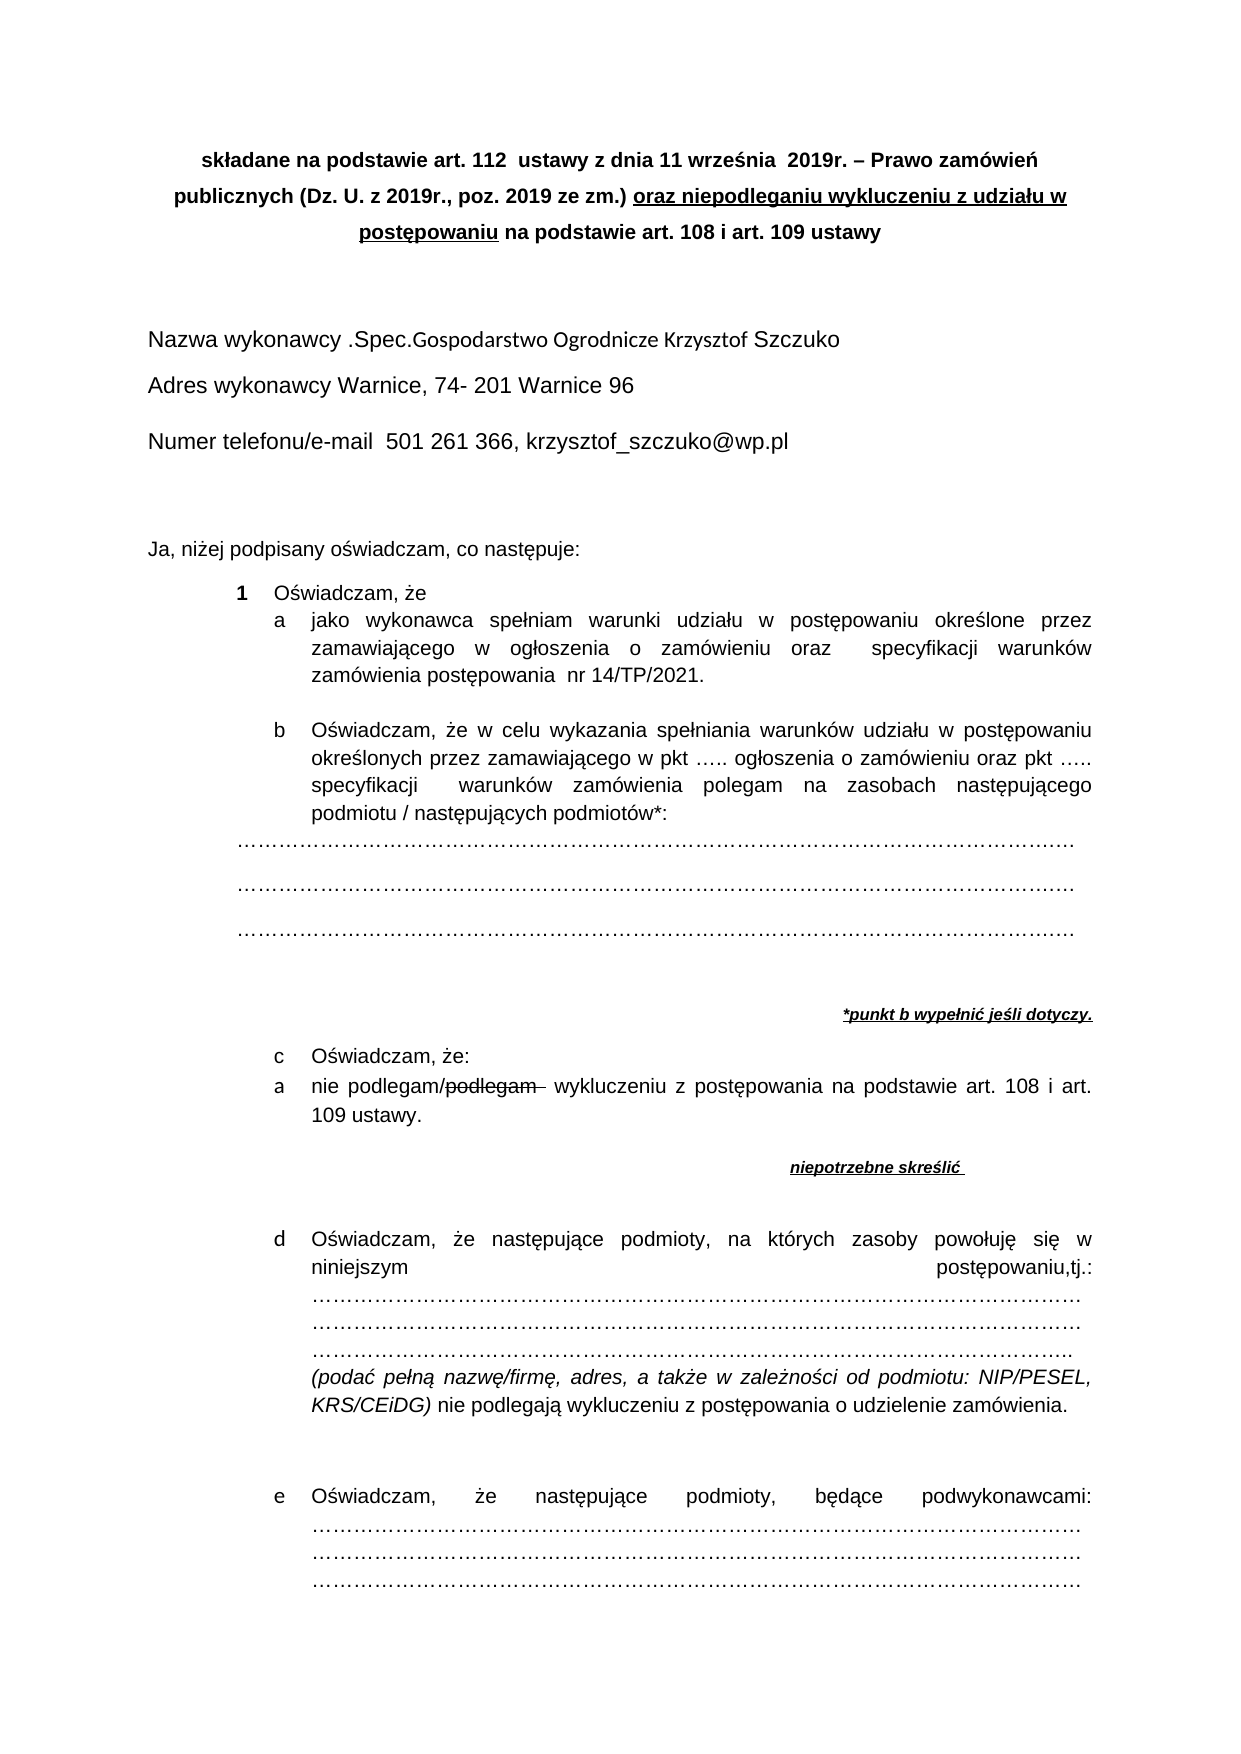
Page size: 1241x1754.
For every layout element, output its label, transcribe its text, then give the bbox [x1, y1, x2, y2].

text Nazwa wykonawcy .Spec.Gospodarstwo Ogrodnicze Krzysztof Szczuko [148, 325, 1093, 353]
list Oświadczam, że następujące podmioty, będące podwykonawcami: ……………………………………………………………………………………………………………………………………………………………………………………………………………………………………………………………………………………………………… [274, 1481, 1093, 1592]
list jako wykonawca spełniam warunki udziału w postępowaniu określone przez zamawiającego w ogłoszenia o zamówieniu oraz specyfikacji warunków zamówienia postępowania nr 14/TP/2021. [274, 608, 1093, 687]
text ……………………………………………………………………………………………………….… [236, 828, 1093, 852]
text niepotrzebne skreślić [790, 1157, 1093, 1177]
text Adres wykonawcy Warnice, 74- 201 Warnice 96 [148, 372, 1093, 398]
text *punkt b wypełnić jeśli dotyczy. [236, 1005, 1093, 1024]
text składane na podstawie art. 112 ustawy z dnia 11 września 2019r. – Prawo zamówień publicznych (Dz. U. z 2019r., poz. 2019 ze zm.) oraz niepodleganiu wykluczeniu z udziału w postępowaniu na podstawie art. 108 i art. 109 ustawy [148, 148, 1093, 243]
text ……………………………………………………………………………………………………….… [236, 872, 1093, 896]
list Oświadczam, że: [274, 1043, 1093, 1067]
list Oświadczam, że w celu wykazania spełniania warunków udziału w postępowaniu określonych przez zamawiającego w pkt ….. ogłoszenia o zamówieniu oraz pkt ….. specyfikacji warunków zamówienia polegam na zasobach następującego podmiotu / następujących podmiotów*: [274, 718, 1093, 824]
list nie podlegam/podlegam wykluczeniu z postępowania na podstawie art. 108 i art. 109 ustawy. [274, 1071, 1093, 1126]
list Oświadczam, że [236, 581, 1093, 604]
text Numer telefonu/e-mail 501 261 366, krzysztof_szczuko@wp.pl [148, 428, 1093, 454]
text ……………………………………………………………………………………………………….… [236, 916, 1093, 940]
text Ja, niżej podpisany oświadczam, co następuje: [148, 536, 1093, 560]
list Oświadczam, że następujące podmioty, na których zasoby powołuję się w niniejszym postępowaniu,tj.: …………………………………………………………………………………………………………………………………………………………………………………………………………………………………………………………………………………………………….. (podać pełną nazwę/firmę, adres, a także w zależności od podmiotu: NIP/PESEL, KRS/CEiDG) nie podlegają wykluczeniu z postępowania o udzielenie zamówienia. [274, 1224, 1093, 1417]
